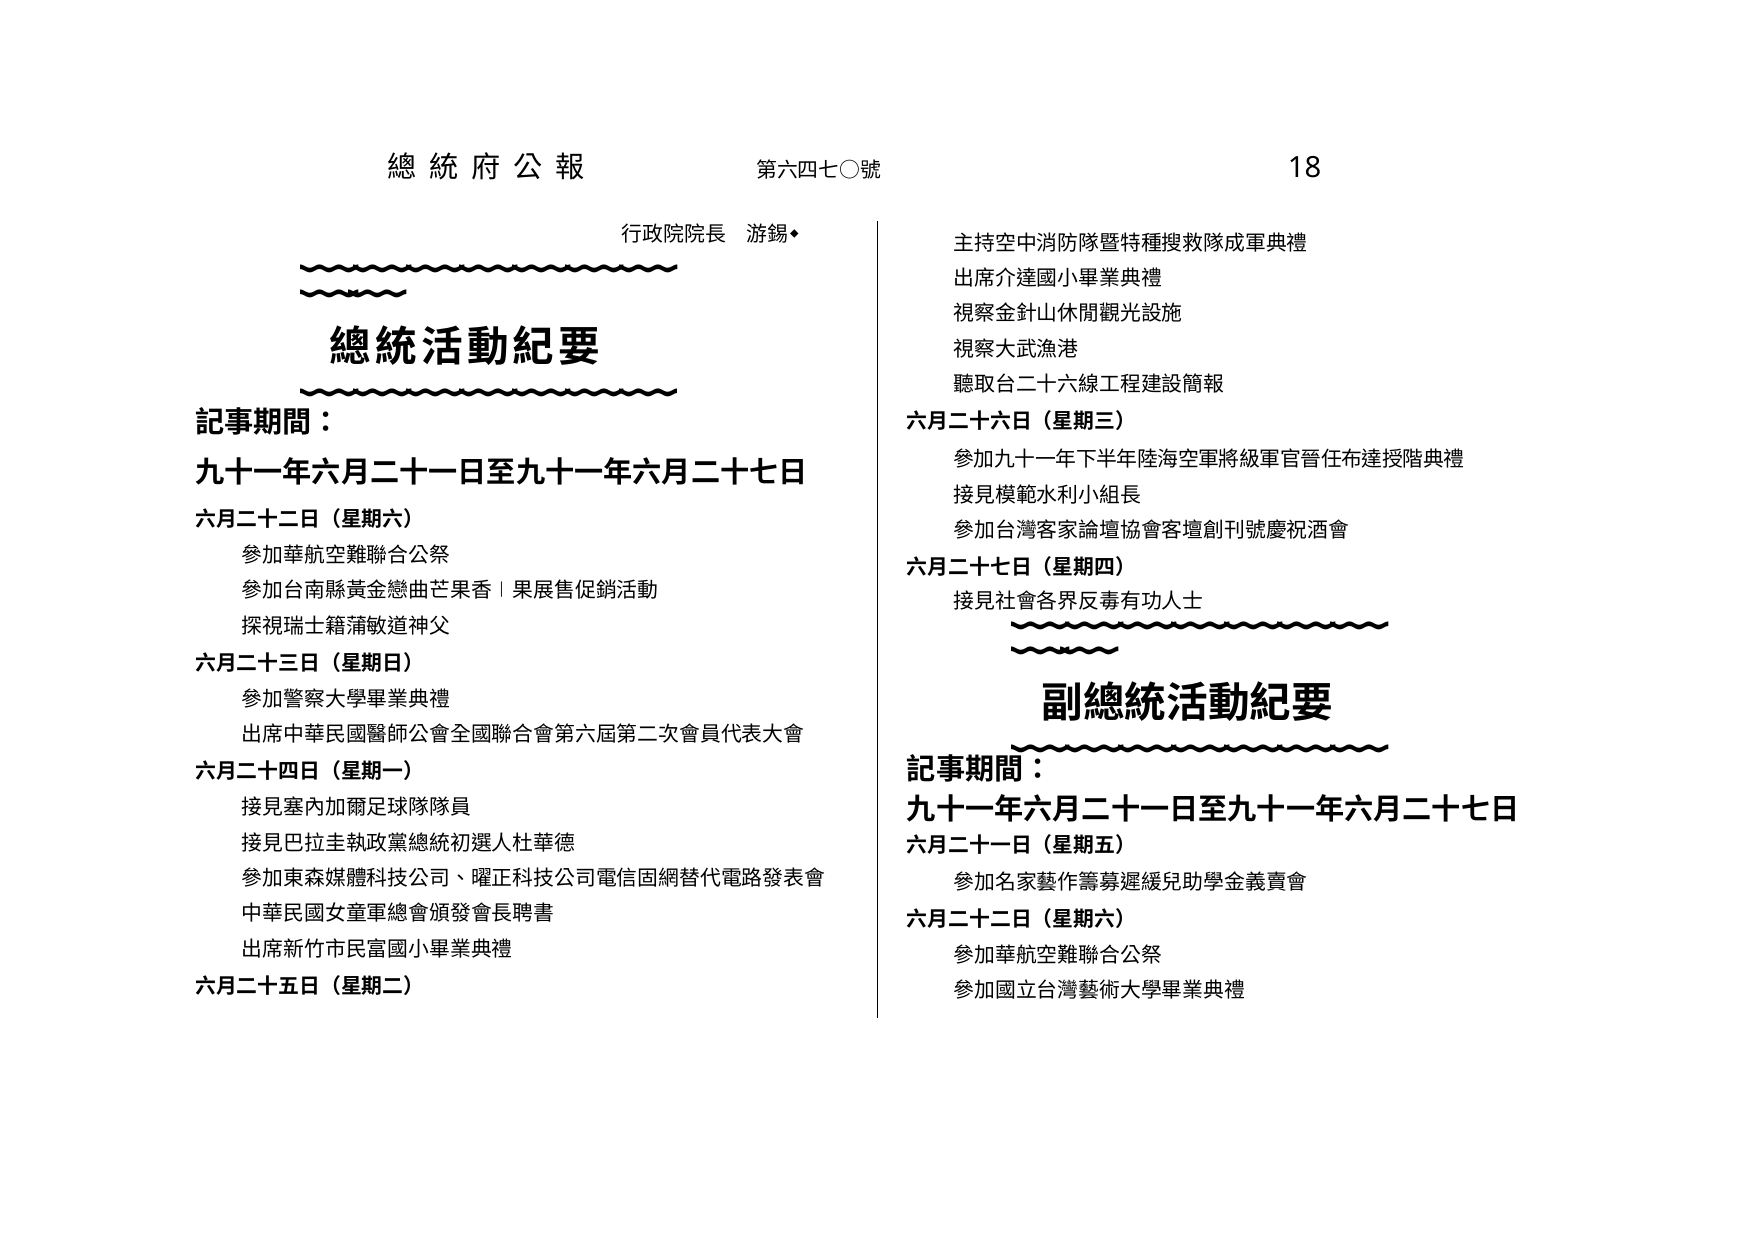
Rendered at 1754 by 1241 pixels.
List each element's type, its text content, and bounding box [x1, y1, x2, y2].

text 中華民國女童軍總會頒發會長聘書 [242, 892, 847, 928]
text 參加台南縣黃金戀曲芒果香∣果展售促銷活動 [242, 569, 847, 605]
text 六月二十四日（星期一） [195, 749, 847, 786]
table_header [904, 628, 1009, 678]
text 參加九十一年下半年陸海空軍將級軍官晉任布達授階典禮 [953, 436, 1559, 474]
text 參加警察大學畢業典禮 [242, 678, 847, 713]
table_cell ﹏﹏﹏﹏﹏﹏﹏﹏﹏ [1009, 728, 1391, 753]
text 六月二十五日（星期二） [195, 963, 847, 1001]
text 參加華航空難聯合公祭 [242, 534, 847, 569]
text 六月二十六日（星期三） [907, 399, 1559, 436]
text 聽取台二十六線工程建設簡報 [953, 363, 1559, 399]
text 六月二十三日（星期日） [195, 640, 847, 678]
text 行政院院長 游錫 [195, 222, 800, 247]
text 九十一年六月二十一日至九十一年六月二十七日 [195, 453, 847, 490]
text 參加東森媒體科技公司、曜正科技公司電信固網替代電路發表會 [242, 857, 847, 892]
table_cell [904, 728, 1009, 753]
text 接見巴拉圭執政黨總統初選人杜華德 [242, 822, 847, 857]
text 探視瑞士籍蒲敏道神父 [242, 605, 847, 640]
table_cell 副總統活動紀要 [1009, 678, 1391, 728]
text 六月二十一日（星期五） [907, 826, 1559, 859]
text 主持空中消防隊暨特種搜救隊成軍典禮 [953, 222, 1559, 257]
text 參加台灣客家論壇協會客壇創刊號慶祝酒會 [953, 509, 1559, 544]
text 視察金針山休閒觀光設施 [953, 292, 1559, 328]
text 九十一年六月二十一日至九十一年六月二十七日 [907, 792, 1559, 826]
table_cell ﹏﹏﹏﹏﹏﹏﹏﹏﹏ [297, 372, 680, 397]
text 六月二十二日（星期六） [907, 897, 1559, 934]
text 接見社會各界反毒有功人士 [953, 582, 1559, 615]
text 參加名家藝作籌募遲緩兒助學金義賣會 [953, 859, 1559, 897]
text 出席中華民國醫師公會全國聯合會第六屆第二次會員代表大會 [242, 713, 847, 749]
table_cell [192, 372, 297, 397]
table_header [192, 272, 297, 322]
text 視察大武漁港 [953, 328, 1559, 363]
text 參加華航空難聯合公祭 [953, 934, 1559, 969]
text 出席介達國小畢業典禮 [953, 257, 1559, 292]
text 六月二十七日（星期四） [907, 544, 1559, 582]
text 接見模範水利小組長 [953, 474, 1559, 509]
text 六月二十二日（星期六） [195, 497, 847, 534]
table_cell 總統活動紀要 [297, 322, 680, 372]
table_header ﹏﹏﹏﹏﹏﹏﹏﹏﹏ [1009, 628, 1391, 678]
text 接見塞內加爾足球隊隊員 [242, 786, 847, 822]
table_header ﹏﹏﹏﹏﹏﹏﹏﹏﹏ [297, 272, 680, 322]
table_cell [192, 322, 297, 372]
text 記事期間： [195, 403, 847, 440]
text 記事期間： [907, 753, 1559, 786]
table_cell [904, 678, 1009, 728]
text 出席新竹市民富國小畢業典禮 [242, 928, 847, 963]
text 參加國立台灣藝術大學畢業典禮 [953, 969, 1559, 1005]
